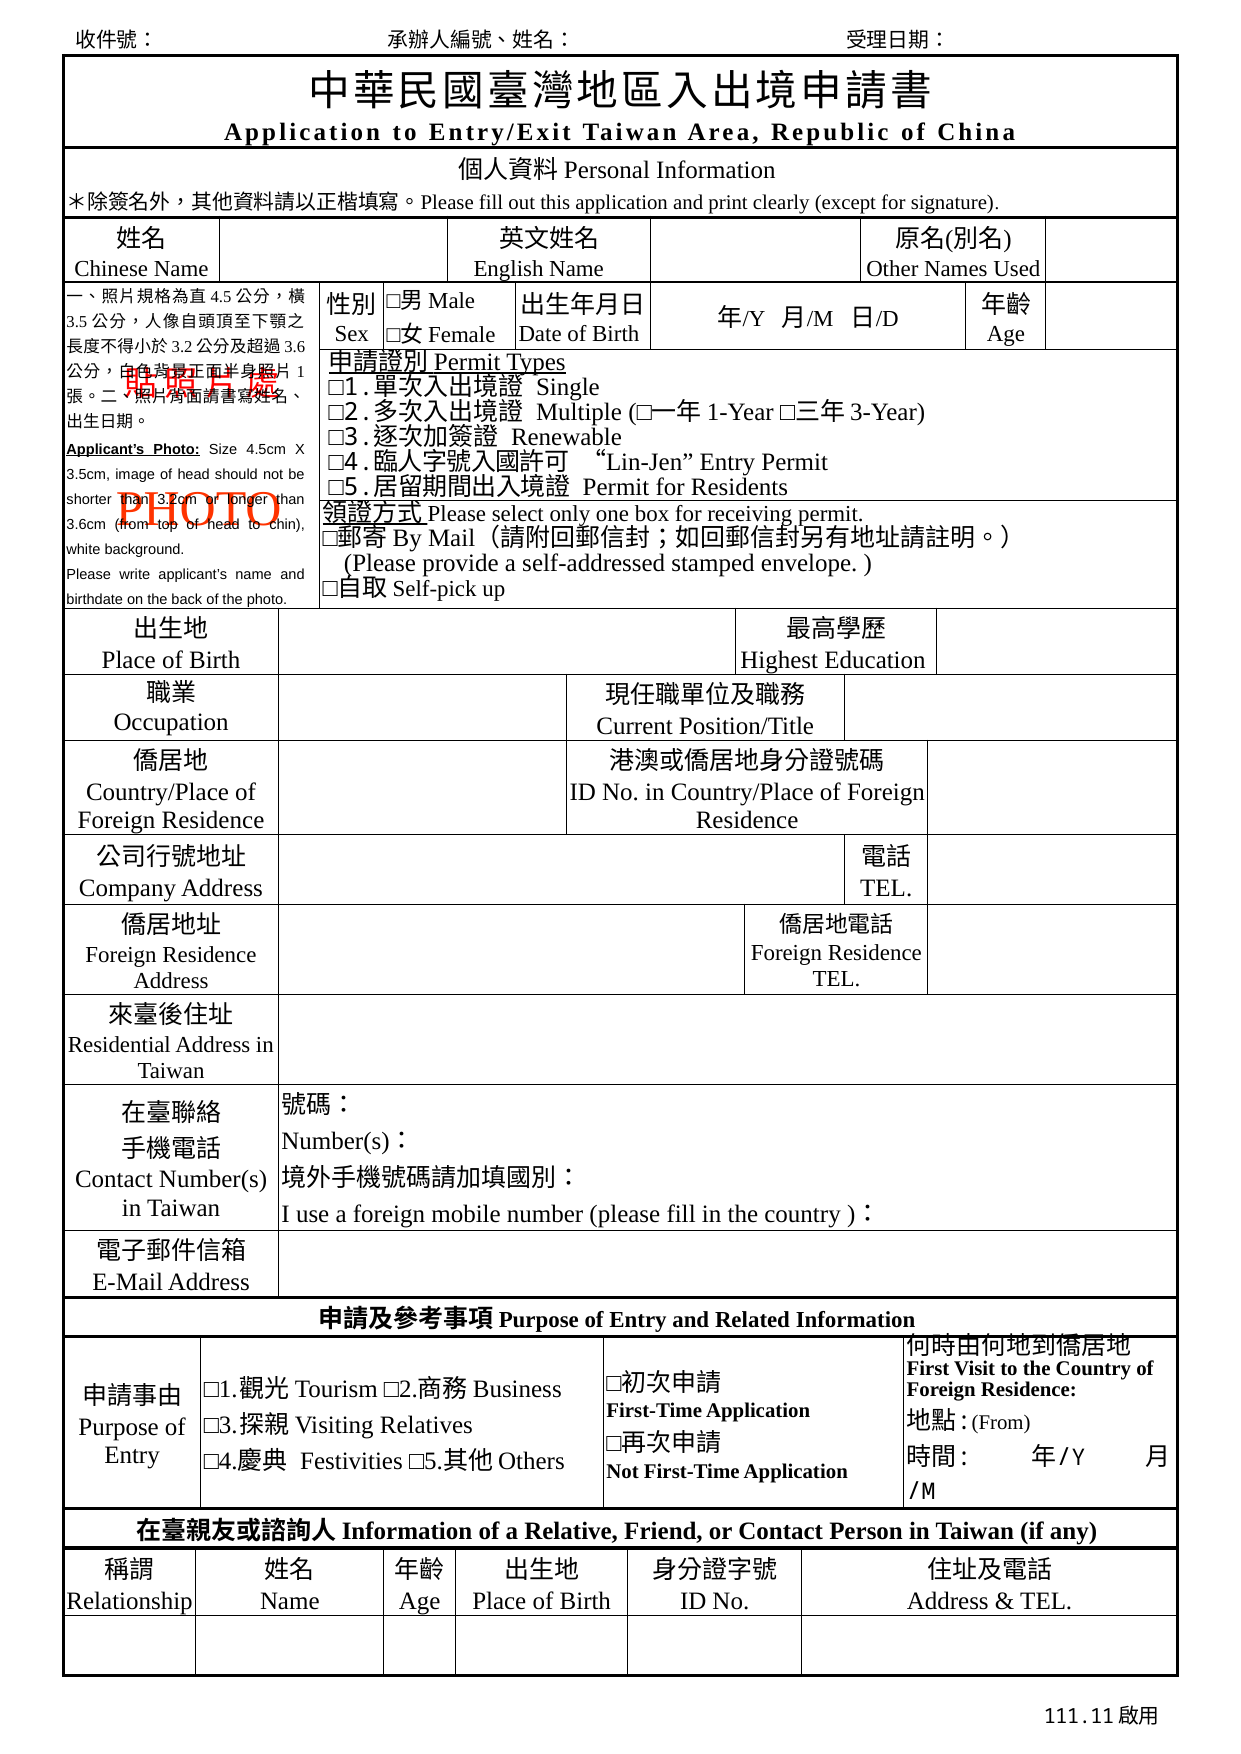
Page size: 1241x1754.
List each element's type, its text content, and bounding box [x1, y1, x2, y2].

table_cell [802, 1616, 1176, 1674]
table_cell 年/Y 月/M 日/D [651, 283, 965, 349]
table_cell 年齡 Age [966, 283, 1045, 349]
table_cell 號碼： Number(s)： 境外手機號碼請加填國別： I use a foreign mobile number (please fill in the country )： [279, 1085, 1176, 1229]
table_cell [279, 1231, 1176, 1296]
table_cell 職業 Occupation [65, 675, 278, 739]
table_cell [456, 1616, 627, 1674]
table_cell [928, 905, 1176, 993]
table_cell [384, 1616, 455, 1674]
table_cell [928, 835, 1176, 903]
table_cell 僑居地電話 Foreign Residence TEL. [745, 905, 927, 993]
table_cell 年齡 Age [384, 1550, 455, 1614]
table_header 中華民國臺灣地區入出境申請書 Application to Entry/Exit Taiwan Area, Republic of China [65, 57, 1176, 146]
table_cell 稱謂 Relationship [65, 1550, 195, 1614]
table_cell [1046, 283, 1176, 349]
table_cell [845, 675, 1176, 739]
table_cell [279, 609, 735, 673]
text 收件號： 承辦人編號、姓名： 受理日期： [75, 24, 1165, 54]
table_cell 姓名 Name [196, 1550, 383, 1614]
table_cell [1046, 219, 1176, 281]
table_cell [196, 1616, 383, 1674]
table_cell [279, 741, 566, 834]
table_cell 一、照片規格為直4.5公分，橫3.5公分，人像自頭頂至下顎之長度不得小於3.2公分及超過3.6公分，白色背景正面半身照片1張。二、照片背面請書寫姓名、出生日期。 Applicant’s Photo: Size 4.5cm X 3.5cm, image of head should not be shorter than 3.2cm or longer than 3.6cm (from top of head to chin), white background. Please write applicant’s name and birthdate on the back of the photo. [320, 472, 537, 500]
text [988, 1696, 1175, 1736]
table_cell 申請及參考事項Purpose of Entry and Related Information [65, 1299, 1176, 1335]
table_cell [279, 995, 1176, 1083]
table_cell [928, 741, 1176, 834]
table_cell □1.觀光Tourism □2.商務Business □3.探親Visiting Relatives □4.慶典 Festivities □5.其他Others [201, 1338, 603, 1507]
table_cell 原名(別名) Other Names Used [861, 219, 1045, 281]
table_cell [279, 835, 844, 903]
table_cell 住址及電話 Address & TEL. [802, 1550, 1176, 1614]
table_cell □初次申請 First-Time Application □再次申請 Not First-Time Application [604, 1338, 903, 1507]
table_cell 出生地 Place of Birth [456, 1550, 627, 1614]
table_cell 來臺後住址 Residential Address in Taiwan [65, 995, 278, 1083]
table_cell 現任職單位及職務 Current Position/Title [567, 675, 844, 739]
table_cell 電話 TEL. [845, 835, 927, 903]
table_cell 僑居地 Country/Place of Foreign Residence [65, 741, 278, 834]
table_cell 姓名 Chinese Name [65, 219, 219, 281]
table_cell 性別 Sex [320, 283, 383, 349]
table_cell [628, 1616, 801, 1674]
table_cell 申請證別Permit Types □1.單次入出境證 Single □2.多次入出境證 Multiple (□一年1-Year □三年3-Year) □3.逐次加簽證 Renewable □4.臨人字號入國許可 “Lin-Jen” Entry Permit □5.居留期間出入境證 Permit for Residents [320, 350, 1176, 500]
table_cell 電子郵件信箱 E-Mail Address [65, 1231, 278, 1296]
table_cell [220, 219, 447, 281]
table_cell 最高學歷 Highest Education [736, 609, 936, 673]
table_cell 一、照片規格為直4.5公分，橫3.5公分，人像自頭頂至下顎之長度不得小於3.2公分及超過3.6公分，白色背景正面半身照片1張。二、照片背面請書寫姓名、出生日期。 Applicant’s Photo: Size 4.5cm X 3.5cm, image of head should not be shorter than 3.2cm or longer than 3.6cm (from top of head to chin), white background. Please write applicant’s name and birthdate on the back of the photo. [65, 283, 319, 607]
table_cell □男Male □女Female [384, 283, 515, 349]
table_cell 申請事由 Purpose of Entry [65, 1338, 200, 1507]
table_cell 港澳或僑居地身分證號碼 ID No. in Country/Place of Foreign Residence [567, 741, 927, 834]
table_cell 出生年月日 Date of Birth [516, 283, 650, 349]
table_cell 英文姓名 English Name [448, 219, 650, 281]
table_cell [65, 1616, 195, 1674]
table_cell [937, 609, 1176, 673]
table_cell 公司行號地址 Company Address [65, 835, 278, 903]
table_cell 在臺聯絡 手機電話 Contact Number(s) in Taiwan [65, 1085, 278, 1229]
table_cell [279, 675, 566, 739]
table_cell 僑居地址 Foreign Residence Address [65, 905, 278, 993]
table_cell [651, 219, 860, 281]
table_cell 何時由何地到僑居地First Visit to the Country of Foreign Residence: 地點:(From) 時間: 年/Y 月/M [904, 1338, 1176, 1507]
table_cell 領證方式Please select only one box for receiving permit. □郵寄By Mail（請附回郵信封；如回郵信封另有地址請註明。） □(Please provide a self-addressed stamped envelope. ) □自取Self-pick up [320, 501, 1176, 607]
table_cell 一、照片規格為直4.5公分，橫3.5公分，人像自頭頂至下顎之長度不得小於3.2公分及超過3.6公分，白色背景正面半身照片1張。二、照片背面請書寫姓名、出生日期。 Applicant’s Photo: Size 4.5cm X 3.5cm, image of head should not be shorter than 3.2cm or longer than 3.6cm (from top of head to chin), white background. Please write applicant’s name and birthdate on the back of the photo. [375, 501, 537, 544]
table_cell 在臺親友或諮詢人Information of a Relative, Friend, or Contact Person in Taiwan (if any) [65, 1510, 1176, 1546]
text 111.11啟用 [1003, 1704, 1160, 1729]
table_cell 出生地 Place of Birth [65, 609, 278, 673]
table_cell [279, 905, 744, 993]
table_cell 個人資料Personal Information ＊除簽名外，其他資料請以正楷填寫。Please fill out this application and print clearly (except for signature). [65, 149, 1176, 216]
table_cell 身分證字號 ID No. [628, 1550, 801, 1614]
